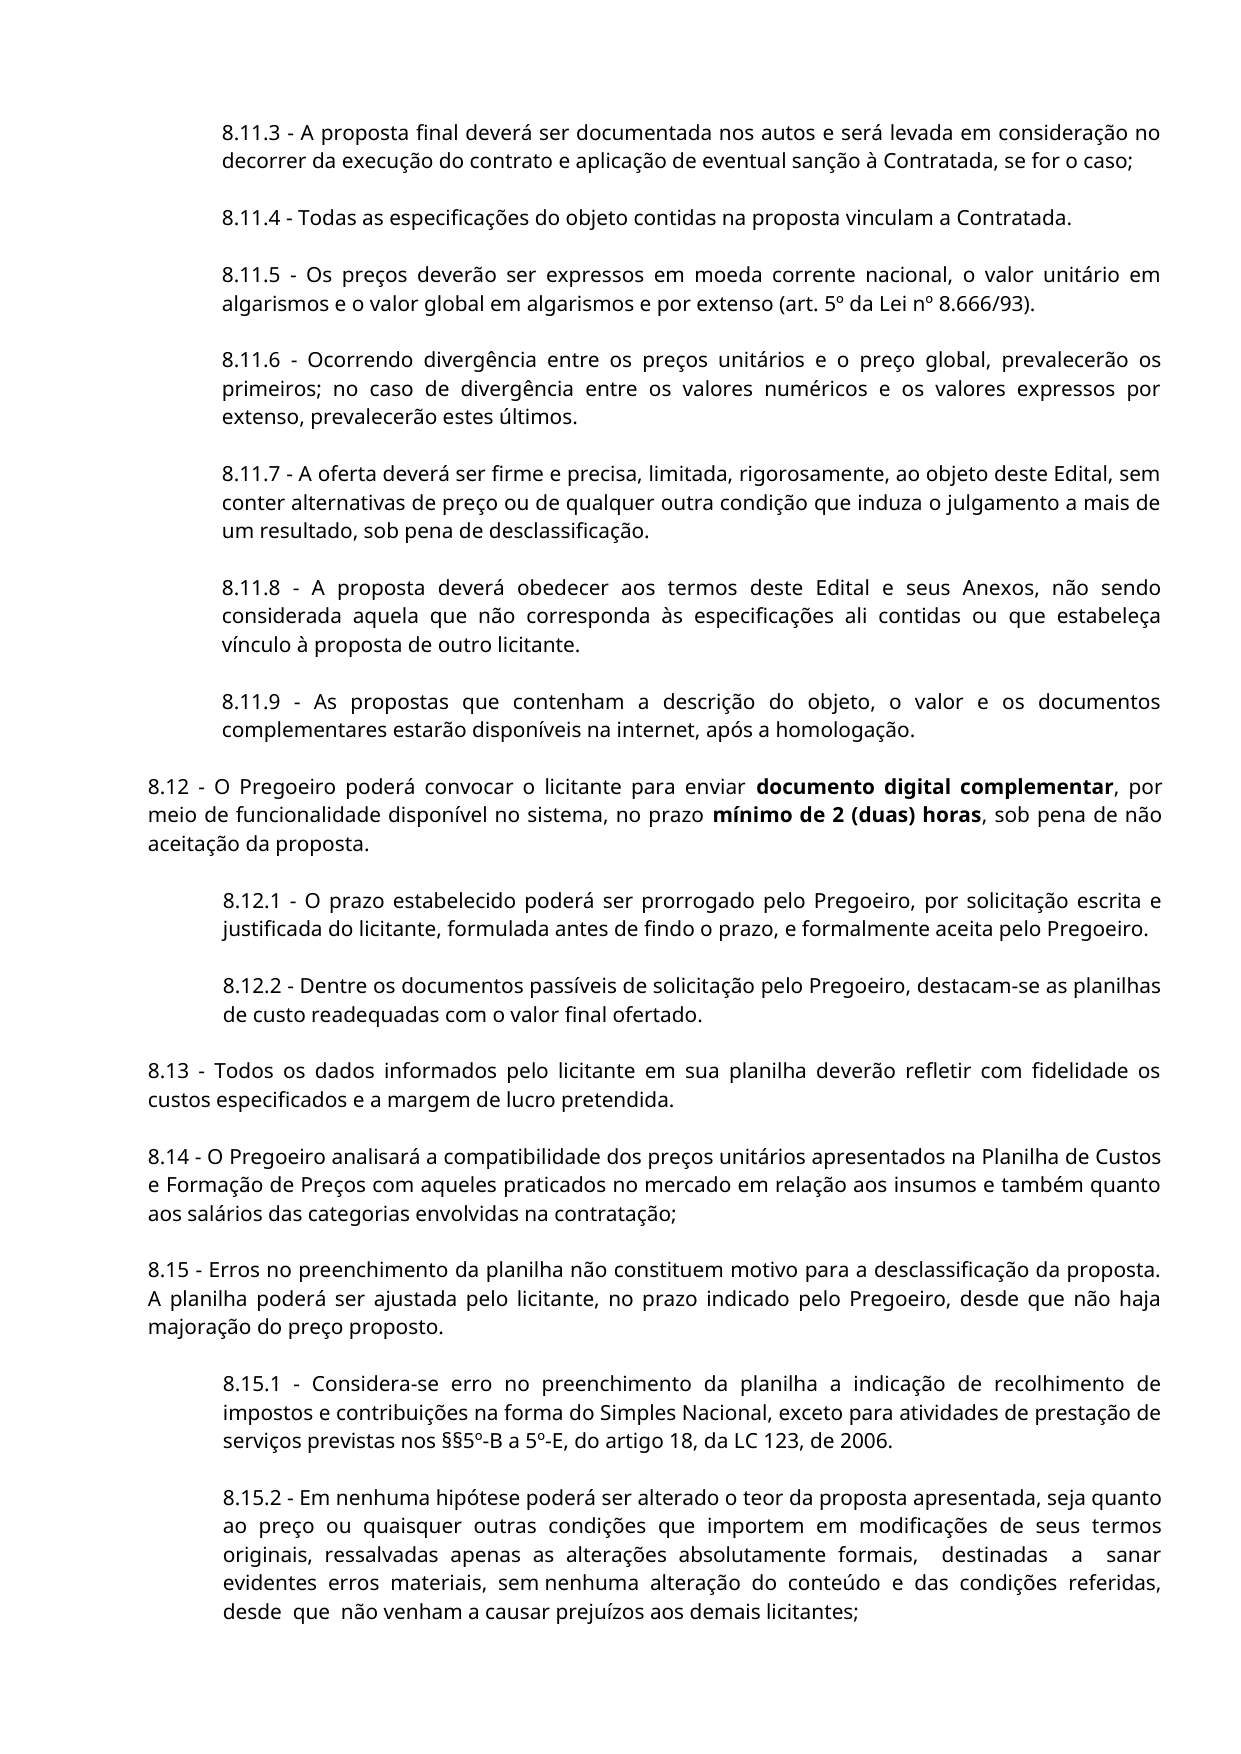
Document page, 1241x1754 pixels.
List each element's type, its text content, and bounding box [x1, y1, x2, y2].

text 8.12.1 - O prazo estabelecido poderá ser prorrogado pelo Pregoeiro, por solicitação escrita e justificada do licitante, formulada antes de findo o prazo, e formalmente aceita pelo Pregoeiro. [223, 886, 1162, 943]
text 8.13 - Todos os dados informados pelo licitante em sua planilha deverão refletir com fidelidade os custos especificados e a margem de lucro pretendida. [148, 1057, 1162, 1113]
text 8.15.2 - Em nenhuma hipótese poderá ser alterado o teor da proposta apresentada, seja quanto ao preço ou quaisquer outras condições que importem em modificações de seus termos originais, ressalvadas apenas as alterações absolutamente formais, destinadas a sanar evidentes erros materiais, sem nenhuma alteração do conteúdo e das condições referidas, desde que não venham a causar prejuízos aos demais licitantes; [223, 1483, 1162, 1625]
text 8.11.5 - Os preços deverão ser expressos em moeda corrente nacional, o valor unitário em algarismos e o valor global em algarismos e por extenso (art. 5º da Lei nº 8.666/93). [222, 260, 1162, 317]
text 8.11.4 - Todas as especificações do objeto contidas na proposta vinculam a Contratada. [222, 203, 1162, 232]
text 8.11.7 - A oferta deverá ser firme e precisa, limitada, rigorosamente, ao objeto deste Edital, sem conter alternativas de preço ou de qualquer outra condição que induza o julgamento a mais de um resultado, sob pena de desclassificação. [222, 459, 1162, 545]
text 8.15 - Erros no preenchimento da planilha não constituem motivo para a desclassificação da proposta. A planilha poderá ser ajustada pelo licitante, no prazo indicado pelo Pregoeiro, desde que não haja majoração do preço proposto. [148, 1256, 1162, 1341]
text 8.14 - O Pregoeiro analisará a compatibilidade dos preços unitários apresentados na Planilha de Custos e Formação de Preços com aqueles praticados no mercado em relação aos insumos e também quanto aos salários das categorias envolvidas na contratação; [148, 1142, 1162, 1227]
text 8.11.3 - A proposta final deverá ser documentada nos autos e será levada em consideração no decorrer da execução do contrato e aplicação de eventual sanção à Contratada, se for o caso; [222, 118, 1162, 175]
text 8.11.6 - Ocorrendo divergência entre os preços unitários e o preço global, prevalecerão os primeiros; no caso de divergência entre os valores numéricos e os valores expressos por extenso, prevalecerão estes últimos. [222, 346, 1162, 431]
text 8.11.8 - A proposta deverá obedecer aos termos deste Edital e seus Anexos, não sendo considerada aquela que não corresponda às especificações ali contidas ou que estabeleça vínculo à proposta de outro licitante. [222, 573, 1162, 658]
text 8.11.9 - As propostas que contenham a descrição do objeto, o valor e os documentos complementares estarão disponíveis na internet, após a homologação. [222, 687, 1162, 744]
text 8.12 - O Pregoeiro poderá convocar o licitante para enviar documento digital complementar, por meio de funcionalidade disponível no sistema, no prazo mínimo de 2 (duas) horas, sob pena de não aceitação da proposta. [148, 772, 1162, 857]
text 8.12.2 - Dentre os documentos passíveis de solicitação pelo Pregoeiro, destacam-se as planilhas de custo readequadas com o valor final ofertado. [223, 971, 1162, 1028]
text 8.15.1 - Considera-se erro no preenchimento da planilha a indicação de recolhimento de impostos e contribuições na forma do Simples Nacional, exceto para atividades de prestação de serviços previstas nos §§5º-B a 5º-E, do artigo 18, da LC 123, de 2006. [223, 1369, 1162, 1455]
